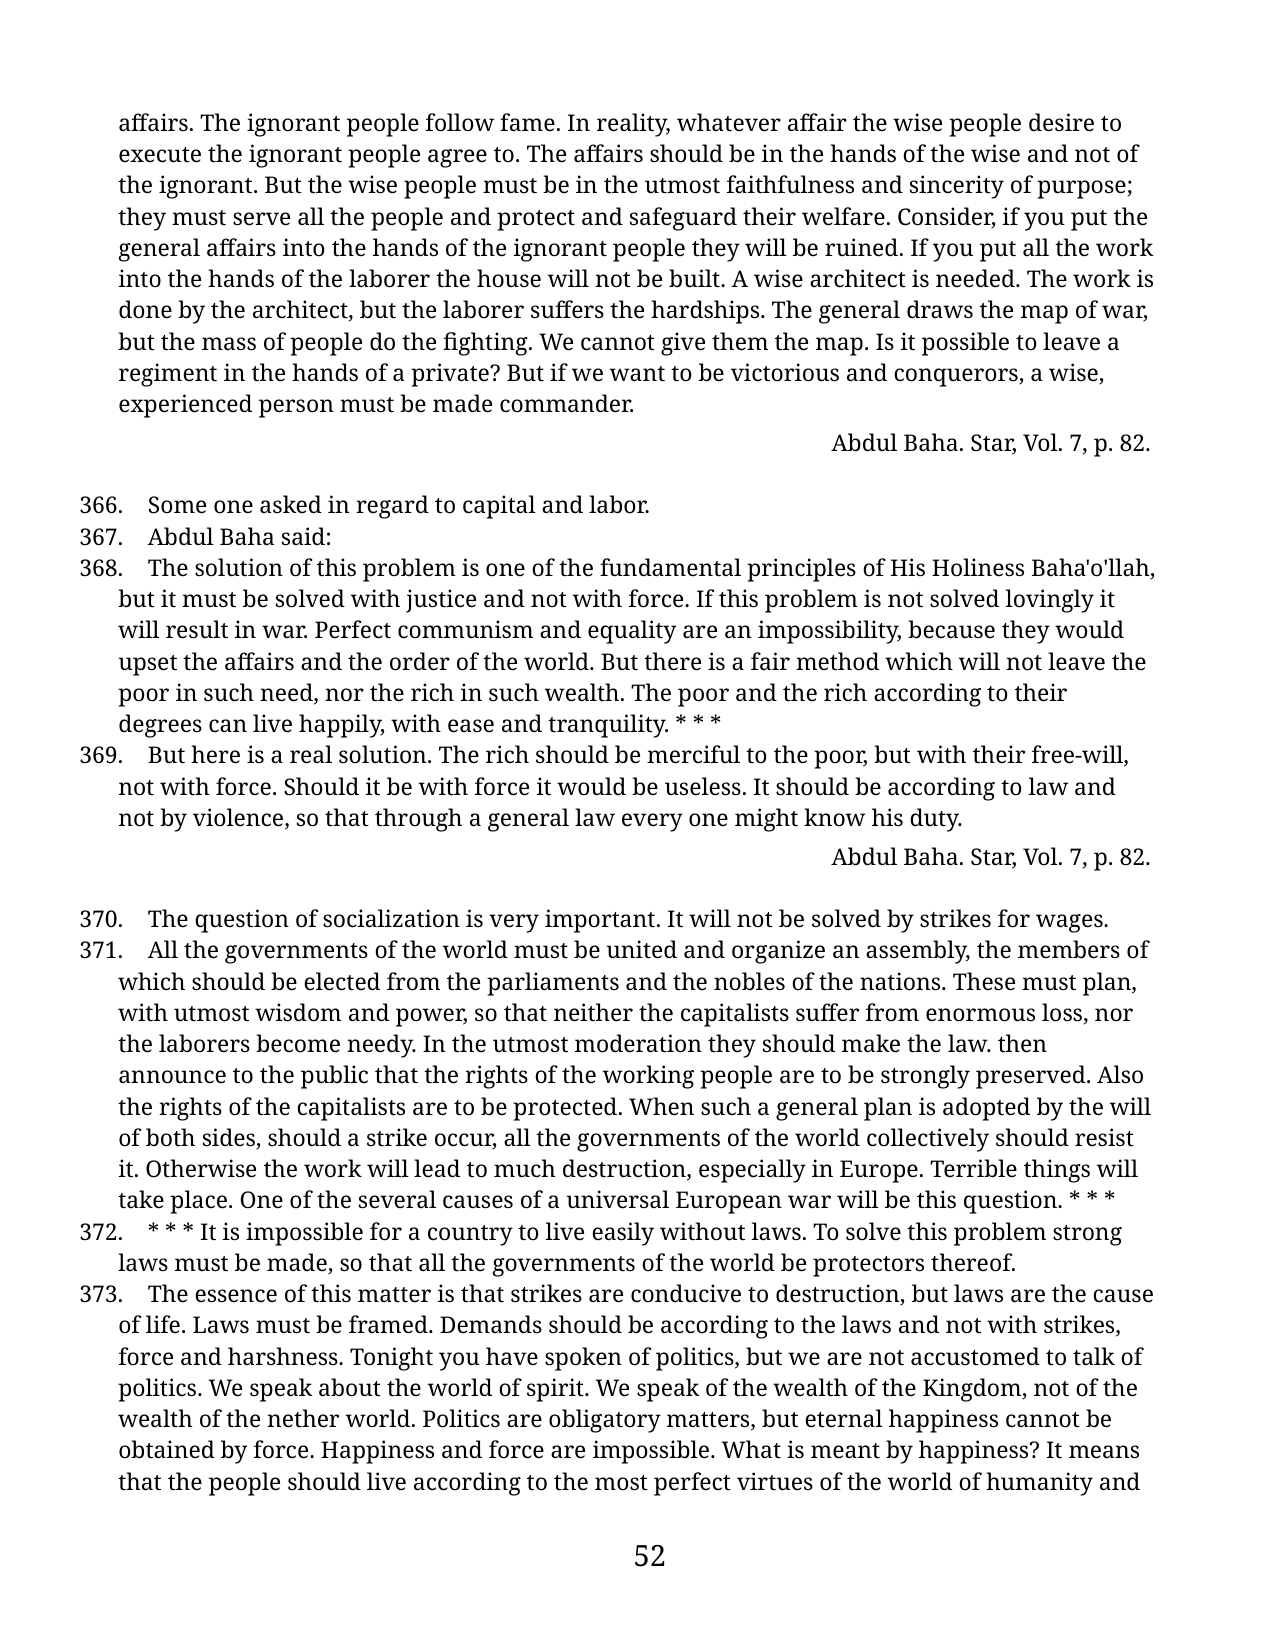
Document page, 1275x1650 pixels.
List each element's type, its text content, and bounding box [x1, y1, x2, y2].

list All the governments of the world must be united and organize an assembly, the members of which should be elected from the parliaments and the nobles of the nations. These must plan, with utmost wisdom and power, so that neither the capitalists suffer from enormous loss, nor the laborers become needy. In the utmost moderation they should make the law. then announce to the public that the rights of the working people are to be strongly preserved. Also the rights of the capitalists are to be protected. When such a general plan is adopted by the will of both sides, should a strike occur, all the governments of the world collectively should resist it. Otherwise the work will lead to much destruction, especially in Europe. Terrible things will take place. One of the several causes of a universal European war will be this question. * * * [79, 934, 1157, 1215]
text Abdul Baha. Star, Vol. 7, p. 82. [118, 840, 1157, 872]
text Abdul Baha. Star, Vol. 7, p. 82. [118, 427, 1157, 458]
list The question of socialization is very important. It will not be solved by strikes for wages. [79, 903, 1157, 934]
list But here is a real solution. The rich should be merciful to the poor, but with their free-will, not with force. Should it be with force it would be useless. It should be according to law and not by violence, so that through a general law every one might know his duty. [79, 739, 1157, 833]
list affairs. The ignorant people follow fame. In reality, whatever affair the wise people desire to execute the ignorant people agree to. The affairs should be in the hands of the wise and not of the ignorant. But the wise people must be in the utmost faithfulness and sincerity of purpose; they must serve all the people and protect and safeguard their welfare. Consider, if you put the general affairs into the hands of the ignorant people they will be ruined. If you put all the work into the hands of the laborer the house will not be built. A wise architect is needed. The work is done by the architect, but the laborer suffers the hardships. The general draws the map of war, but the mass of people do the fighting. We cannot give them the map. Is it possible to leave a regiment in the hands of a private? But if we want to be victorious and conquerors, a wise, experienced person must be made commander. [79, 107, 1157, 419]
list * * * It is impossible for a country to live easily without laws. To solve this problem strong laws must be made, so that all the governments of the world be protectors thereof. [79, 1215, 1157, 1278]
list Abdul Baha said: [79, 520, 1157, 552]
list Some one asked in regard to capital and labor. [79, 489, 1157, 520]
list The essence of this matter is that strikes are conducive to destruction, but laws are the cause of life. Laws must be framed. Demands should be according to the laws and not with strikes, force and harshness. Tonight you have spoken of politics, but we are not accustomed to talk of politics. We speak about the world of spirit. We speak of the wealth of the Kingdom, not of the wealth of the nether world. Politics are obligatory matters, but eternal happiness cannot be obtained by force. Happiness and force are impossible. What is meant by happiness? It means that the people should live according to the most perfect virtues of the world of humanity and [79, 1278, 1157, 1497]
list The solution of this problem is one of the fundamental principles of His Holiness Baha'o'llah, but it must be solved with justice and not with force. If this problem is not solved lovingly it will result in war. Perfect communism and equality are an impossibility, because they would upset the affairs and the order of the world. But there is a fair method which will not leave the poor in such need, nor the rich in such wealth. The poor and the rich according to their degrees can live happily, with ease and tranquility. * * * [79, 552, 1157, 739]
